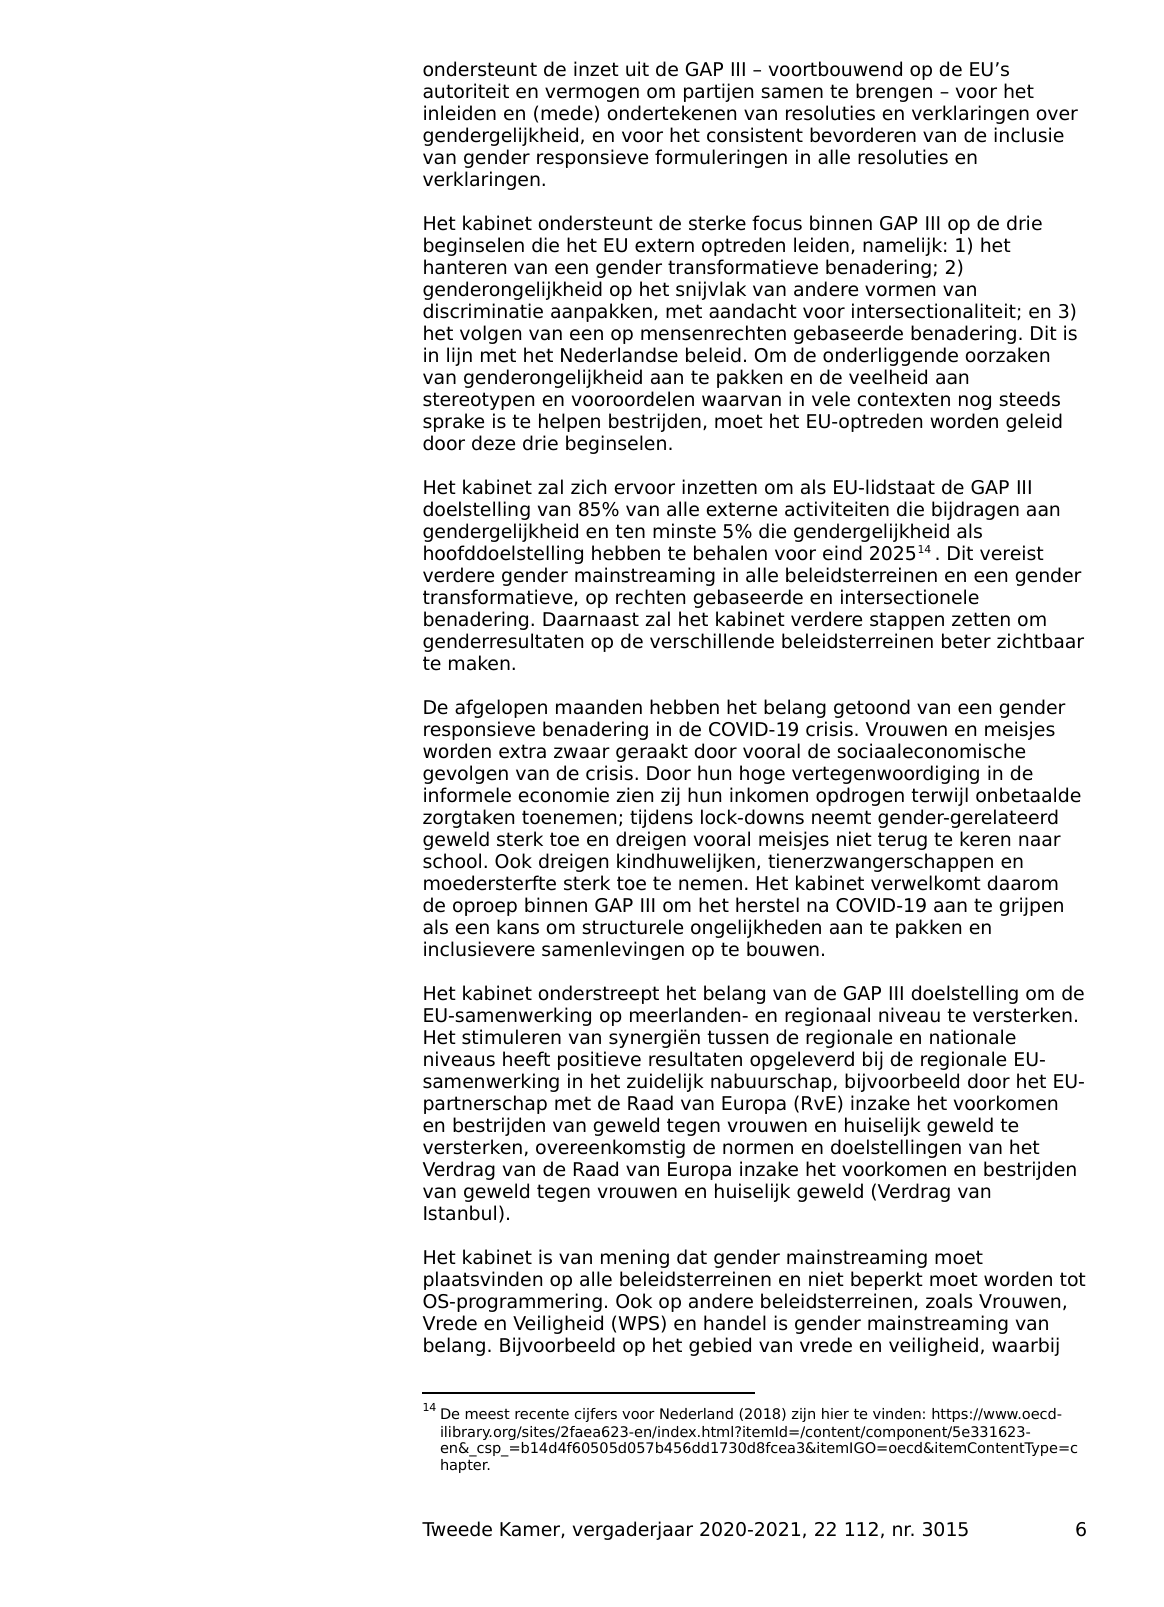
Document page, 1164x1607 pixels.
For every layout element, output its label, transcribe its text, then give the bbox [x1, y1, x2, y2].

text Het kabinet ondersteunt de sterke focus binnen GAP III op de drie beginselen die het EU extern optreden leiden, namelijk: 1) het hanteren van een gender transformatieve benadering; 2) genderongelijkheid op het snijvlak van andere vormen van discriminatie aanpakken, met aandacht voor intersectionaliteit; en 3) het volgen van een op mensenrechten gebaseerde benadering. Dit is in lijn met het Nederlandse beleid. Om de onderliggende oorzaken van genderongelijkheid aan te pakken en de veelheid aan stereotypen en vooroordelen waarvan in vele contexten nog steeds sprake is te helpen bestrijden, moet het EU-optreden worden geleid door deze drie beginselen. [422, 213, 1087, 455]
text Het kabinet zal zich ervoor inzetten om als EU-lidstaat de GAP III doelstelling van 85% van alle externe activiteiten die bijdragen aan gendergelijkheid en ten minste 5% die gendergelijkheid als hoofddoelstelling hebben te behalen voor eind 2025. Dit vereist verdere gender mainstreaming in alle beleidsterreinen en een gender transformatieve, op rechten gebaseerde en intersectionele benadering. Daarnaast zal het kabinet verdere stappen zetten om genderresultaten op de verschillende beleidsterreinen beter zichtbaar te maken. [422, 477, 1087, 675]
text De meest recente cijfers voor Nederland (2018) zijn hier te vinden: https://www.oecd-ilibrary.org/sites/2faea623-en/index.html?itemId=/content/component/5e331623-en&_csp_=b14d4f60505d057b456dd1730d8fcea3&itemIGO=oecd&itemContentType=chapter. [422, 1402, 1087, 1474]
text Het kabinet is van mening dat gender mainstreaming moet plaatsvinden op alle beleidsterreinen en niet beperkt moet worden tot OS-programmering. Ook op andere beleidsterreinen, zoals Vrouwen, Vrede en Veiligheid (WPS) en handel is gender mainstreaming van belang. Bijvoorbeeld op het gebied van vrede en veiligheid, waarbij [422, 1247, 1087, 1357]
text Het kabinet onderstreept het belang van de GAP III doelstelling om de EU-samenwerking op meerlanden- en regionaal niveau te versterken. Het stimuleren van synergiën tussen de regionale en nationale niveaus heeft positieve resultaten opgeleverd bij de regionale EU-samenwerking in het zuidelijk nabuurschap, bijvoorbeeld door het EU-partnerschap met de Raad van Europa (RvE) inzake het voorkomen en bestrijden van geweld tegen vrouwen en huiselijk geweld te versterken, overeenkomstig de normen en doelstellingen van het Verdrag van de Raad van Europa inzake het voorkomen en bestrijden van geweld tegen vrouwen en huiselijk geweld (Verdrag van Istanbul). [422, 983, 1087, 1225]
text ondersteunt de inzet uit de GAP III – voortbouwend op de EU’s autoriteit en vermogen om partijen samen te brengen – voor het inleiden en (mede) ondertekenen van resoluties en verklaringen over gendergelijkheid, en voor het consistent bevorderen van de inclusie van gender responsieve formuleringen in alle resoluties en verklaringen. [422, 59, 1087, 191]
text De afgelopen maanden hebben het belang getoond van een gender responsieve benadering in de COVID-19 crisis. Vrouwen en meisjes worden extra zwaar geraakt door vooral de sociaaleconomische gevolgen van de crisis. Door hun hoge vertegenwoordiging in de informele economie zien zij hun inkomen opdrogen terwijl onbetaalde zorgtaken toenemen; tijdens lock-downs neemt gender-gerelateerd geweld sterk toe en dreigen vooral meisjes niet terug te keren naar school. Ook dreigen kindhuwelijken, tienerzwangerschappen en moedersterfte sterk toe te nemen. Het kabinet verwelkomt daarom de oproep binnen GAP III om het herstel na COVID-19 aan te grijpen als een kans om structurele ongelijkheden aan te pakken en inclusievere samenlevingen op te bouwen. [422, 697, 1087, 961]
